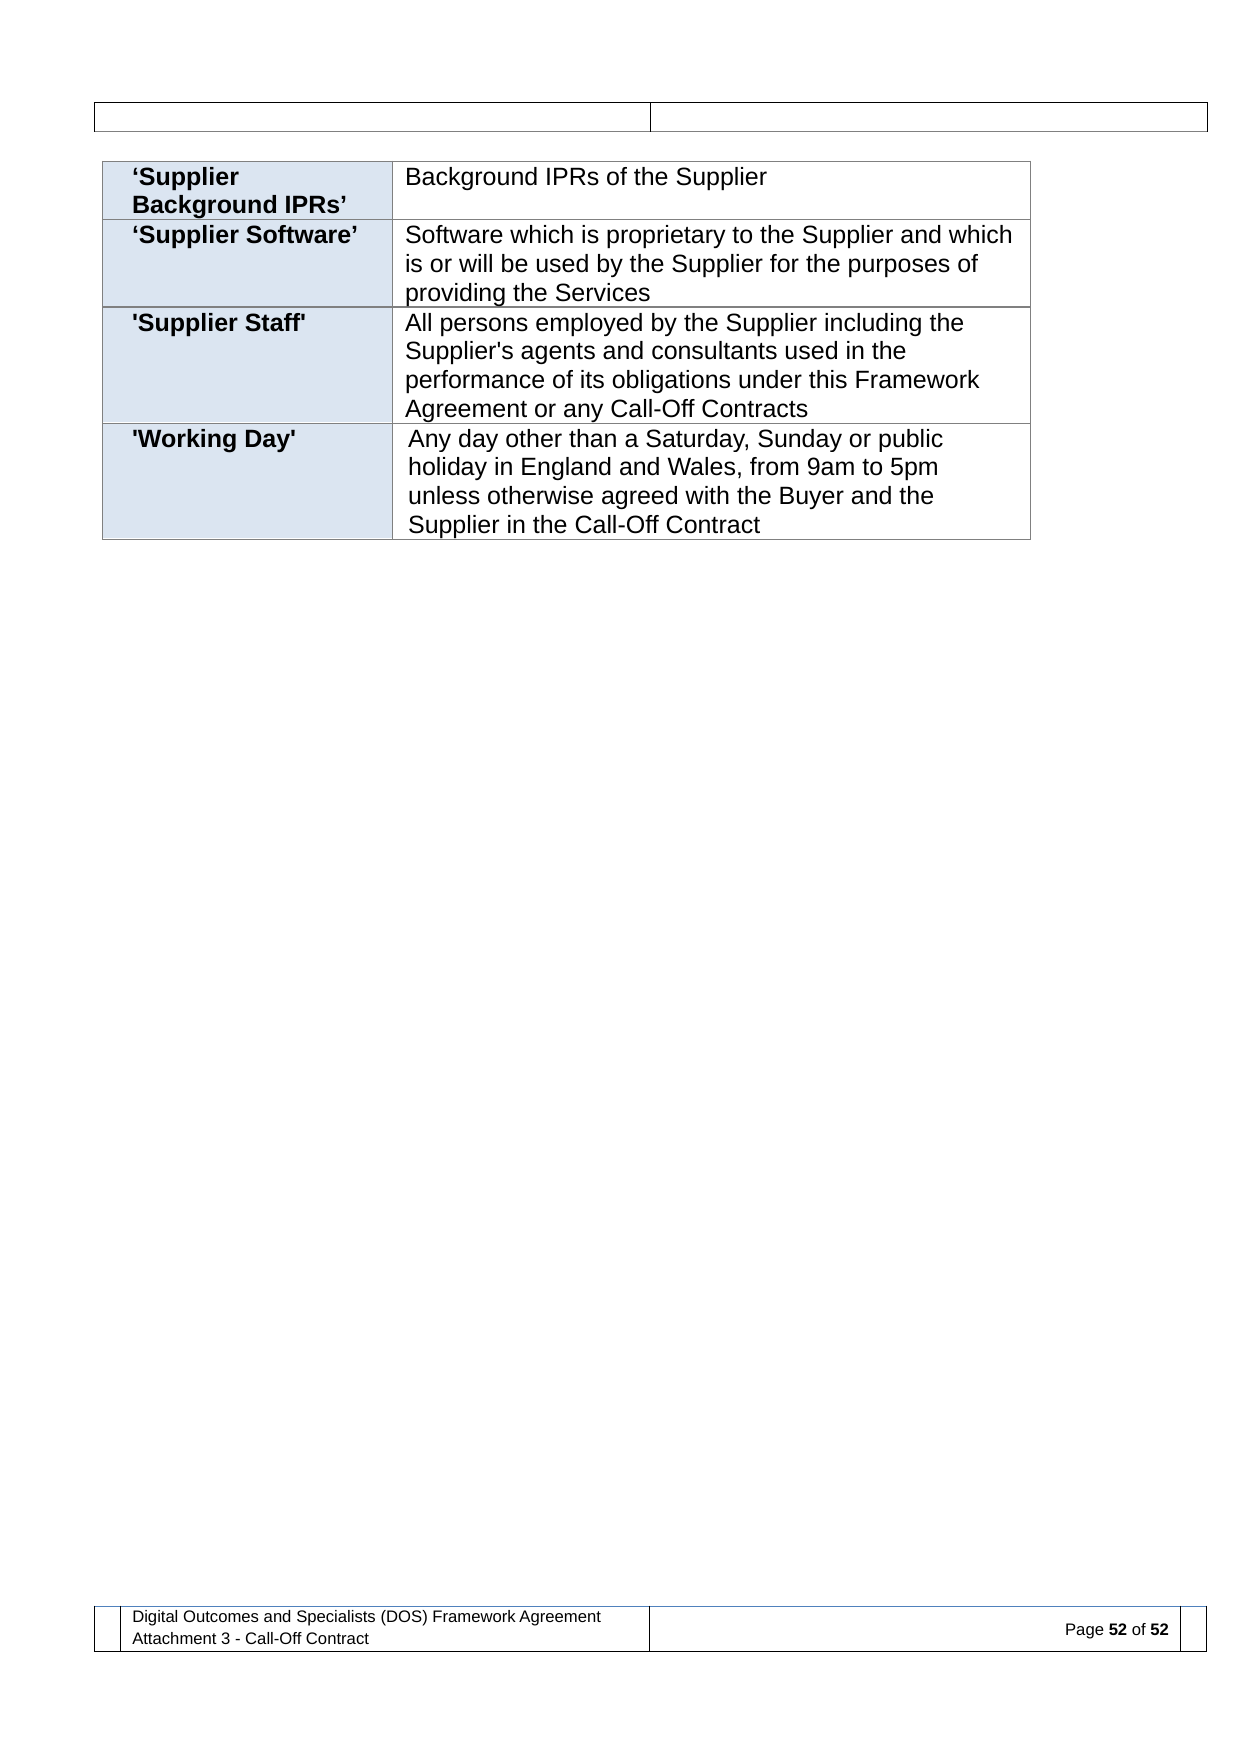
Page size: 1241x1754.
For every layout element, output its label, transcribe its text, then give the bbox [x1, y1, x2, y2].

table_cell ‘Supplier Background IPRs’ [103, 162, 392, 219]
table_cell Any day other than a Saturday, Sunday or public holiday in England and Wales, from 9am to 5pm unless otherwise agreed with the Buyer and the Supplier in the Call-Off Contract [393, 424, 1030, 538]
table_cell All persons employed by the Supplier including the Supplier's agents and consultants used in the performance of its obligations under this Framework Agreement or any Call-Off Contracts [393, 308, 1030, 422]
table_cell 'Supplier Staff' [103, 308, 392, 422]
table_cell 'Working Day' [103, 424, 392, 538]
table_cell Background IPRs of the Supplier [393, 162, 1030, 219]
table_cell ‘Supplier Software’ [103, 220, 392, 306]
table_cell Software which is proprietary to the Supplier and which is or will be used by the Supplier for the purposes of providing the Services [393, 220, 1030, 306]
